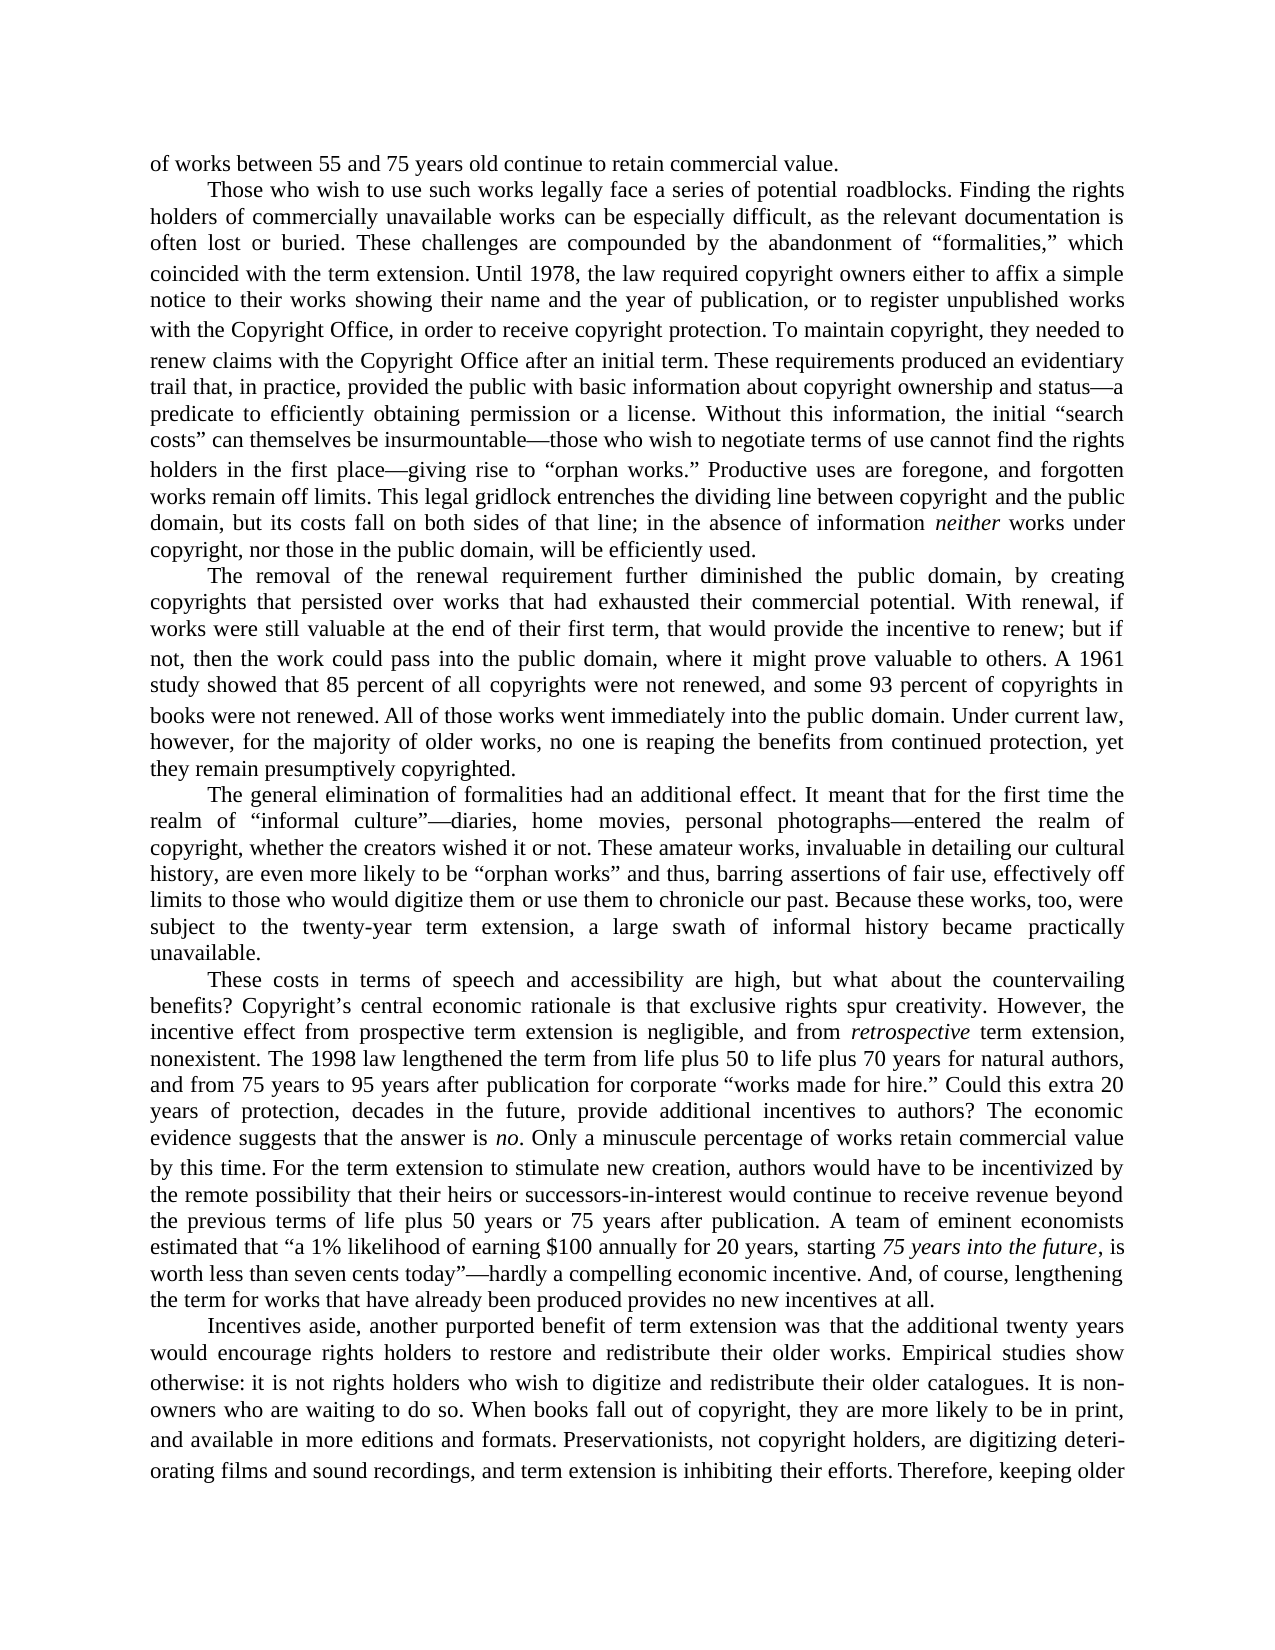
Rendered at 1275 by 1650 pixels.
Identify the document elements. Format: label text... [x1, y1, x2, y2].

text The general elimination of formalities had an additional effect. It meant that for the first time the realm of “informal culture”—diaries, home movies, personal photographs—entered the realm of copyright, whether the creators wished it or not. These amateur works, invaluable in detailing our cultural history, are even more likely to be “orphan works” and thus, barring assertions of fair use, effectively off limits to those who would digitize them or use them to chronicle our past. Because these works, too, were subject to the twenty-year term extension, a large swath of informal history became practically unavailable. [150, 781, 1125, 966]
text These costs in terms of speech and accessibility are high, but what about the countervailing benefits? Copyright’s central economic rationale is that exclusive rights spur creativity. However, the incentive effect from prospective term extension is negligible, and from retrospective term extension, nonexistent. The 1998 law lengthened the term from life plus 50 to life plus 70 years for natural authors, and from 75 years to 95 years after publication for corporate “works made for hire.” Could this extra 20 years of protection, decades in the future, provide additional incentives to authors? The economic evidence suggests that the answer is no. Only a minuscule percentage of works retain commercial value by this time. For the term extension to stimulate new creation, authors would have to be incentivized by the remote possibility that their heirs or successors-in-interest would continue to receive revenue beyond the previous terms of life plus 50 years or 75 years after publication. A team of eminent economists estimated that “a 1% likelihood of earning $100 annually for 20 years, starting 75 years into the future, is worth less than seven cents today”—hardly a compelling economic incentive. And, of course, lengthening the term for works that have already been produced provides no new incentives at all. [150, 966, 1125, 1312]
text The removal of the renewal requirement further diminished the public domain, by creating copyrights that persisted over works that had exhausted their commercial potential. With renewal, if works were still valuable at the end of their first term, that would provide the incentive to renew; but if not, then the work could pass into the public domain, where it might prove valuable to others. A 1961 study showed that 85 percent of all copyrights were not renewed, and some 93 percent of copyrights in books were not renewed. All of those works went immediately into the public domain. Under current law, however, for the majority of older works, no one is reaping the benefits from continued protection, yet they remain presumptively copyrighted. [150, 562, 1125, 781]
text Those who wish to use such works legally face a series of potential roadblocks. Finding the rights holders of commercially unavailable works can be especially difficult, as the relevant documentation is often lost or buried. These challenges are compounded by the abandonment of “formalities,” which coincided with the term extension. Until 1978, the law required copyright owners either to affix a simple notice to their works showing their name and the year of publication, or to register unpublished works with the Copyright Office, in order to receive copyright protection. To maintain copyright, they needed to renew claims with the Copyright Office after an initial term. These requirements produced an evidentiary trail that, in practice, provided the public with basic information about copyright ownership and status—a predicate to efficiently obtaining permission or a license. Without this information, the initial “search costs” can themselves be insurmountable—those who wish to negotiate terms of use cannot find the rights holders in the first place—giving rise to “orphan works.” Productive uses are foregone, and forgotten works remain off limits. This legal gridlock entrenches the dividing line between copyright and the public domain, but its costs fall on both sides of that line; in the absence of information neither works under copyright, nor those in the public domain, will be efficiently used. [150, 176, 1125, 562]
text Incentives aside, another purported benefit of term extension was that the additional twenty years would encourage rights holders to restore and redistribute their older works. Empirical studies show otherwise: it is not rights hold­ers who wish to dig­i­tize and redistribute their older catalogues. It is non-owners who are wait­ing to do so. When books fall out of copyright, they are more likely to be in print, and available in more editions and formats. Preservationists, not copyright holders, are digitizing de­ter­i­orating films and sound recordings, and term extension is inhibiting their efforts. There­fore, keeping older [150, 1312, 1125, 1483]
text of works between 55 and 75 years old continue to retain commercial value. [150, 150, 1125, 176]
